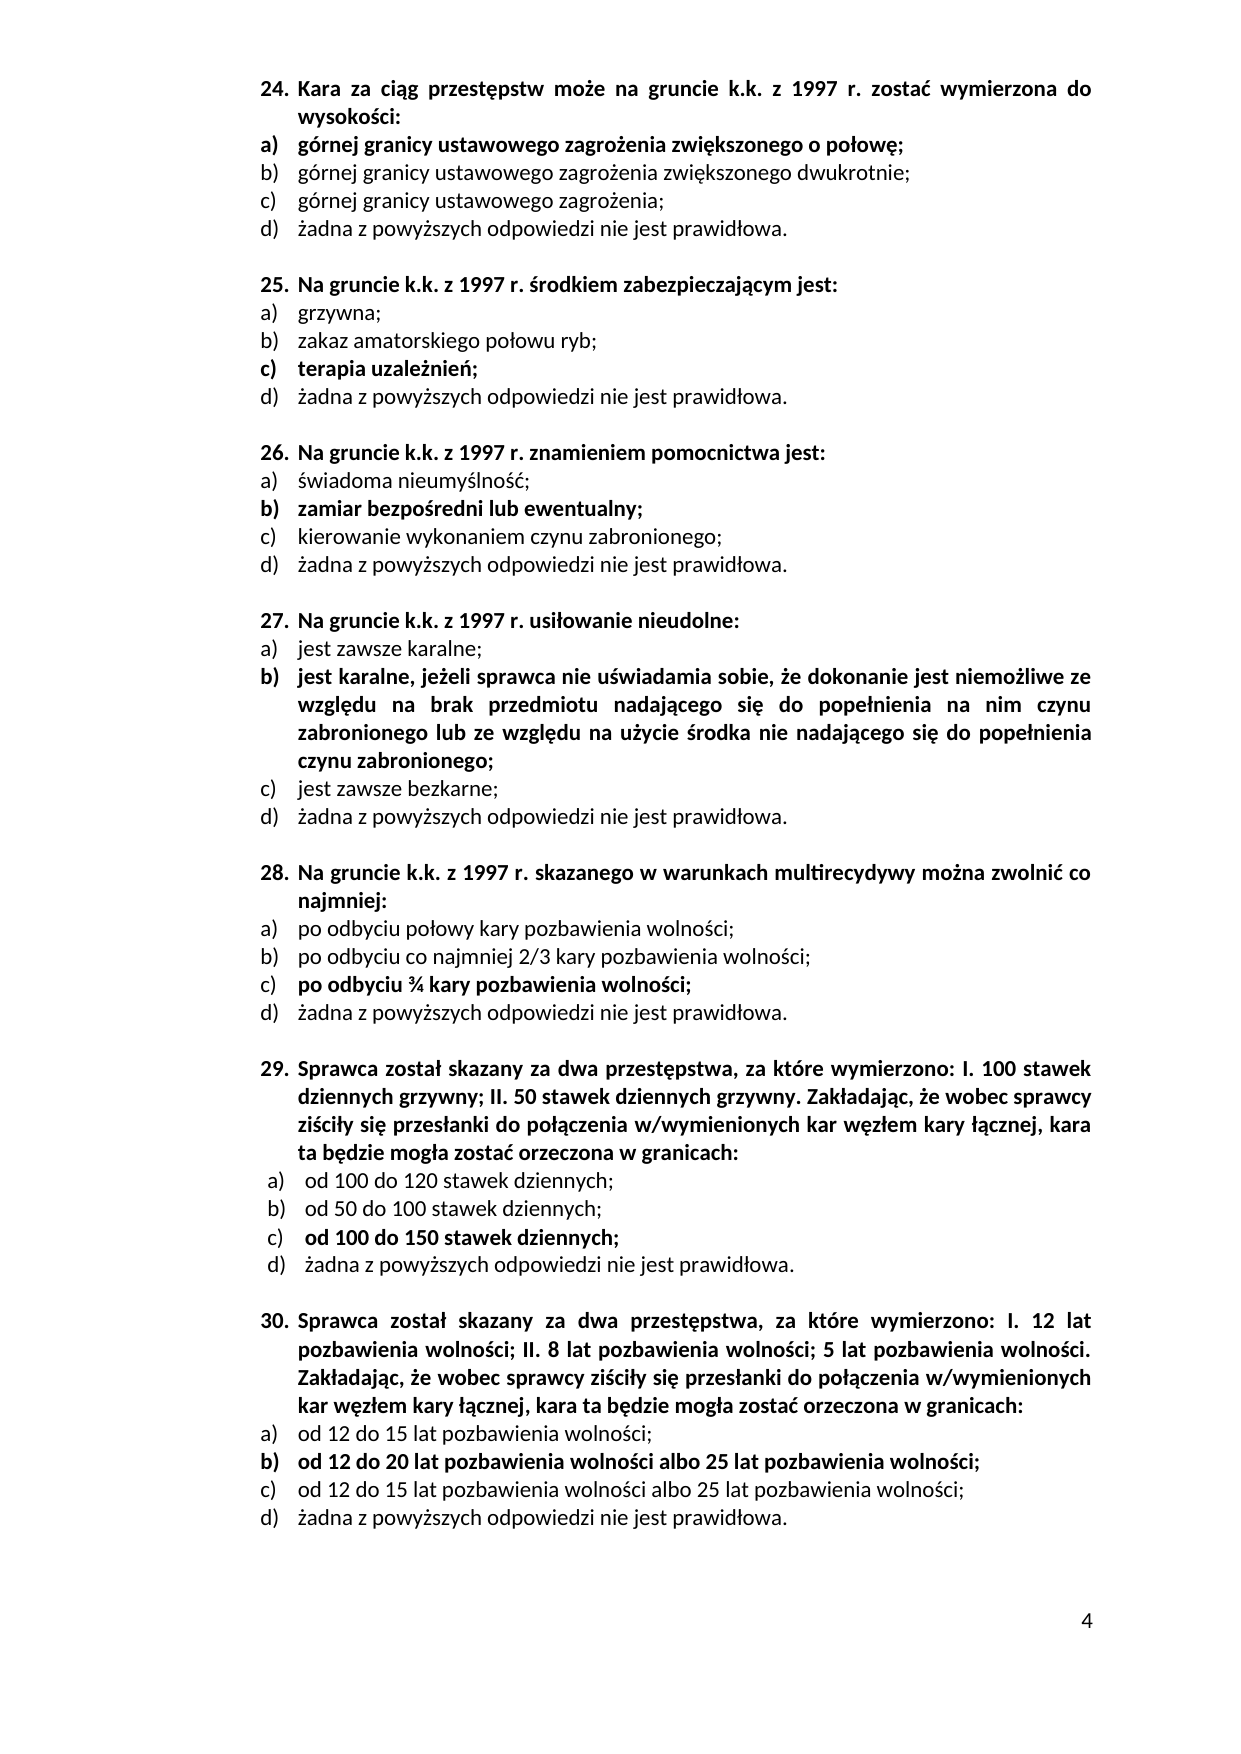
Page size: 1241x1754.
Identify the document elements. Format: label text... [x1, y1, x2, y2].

list od 50 do 100 stawek dziennych; [267, 1194, 1093, 1223]
list Sprawca został skazany za dwa przestępstwa, za które wymierzono: I. 12 lat pozbawienia wolności; II. 8 lat pozbawienia wolności; 5 lat pozbawienia wolności. Zakładając, że wobec sprawcy ziściły się przesłanki do połączenia w/wymienionych kar węzłem kary łącznej, kara ta będzie mogła zostać orzeczona w granicach: [260, 1307, 1093, 1419]
list Na gruncie k.k. z 1997 r. skazanego w warunkach multirecydywy można zwolnić co najmniej: [260, 858, 1093, 914]
list świadoma nieumyślność; [260, 466, 1093, 494]
list górnej granicy ustawowego zagrożenia; [260, 186, 1093, 214]
list od 12 do 15 lat pozbawienia wolności; [260, 1419, 1093, 1447]
list żadna z powyższych odpowiedzi nie jest prawidłowa. [267, 1251, 1093, 1279]
list żadna z powyższych odpowiedzi nie jest prawidłowa. [260, 550, 1093, 578]
list zamiar bezpośredni lub ewentualny; [260, 494, 1093, 522]
list grzywna; [260, 298, 1093, 326]
list zakaz amatorskiego połowu ryb; [260, 326, 1093, 354]
list po odbyciu ¾ kary pozbawienia wolności; [260, 970, 1093, 998]
list Na gruncie k.k. z 1997 r. usiłowanie nieudolne: [260, 606, 1093, 634]
list żadna z powyższych odpowiedzi nie jest prawidłowa. [260, 214, 1093, 242]
list Na gruncie k.k. z 1997 r. znamieniem pomocnictwa jest: [260, 438, 1093, 466]
list po odbyciu połowy kary pozbawienia wolności; [260, 914, 1093, 942]
list od 100 do 120 stawek dziennych; [267, 1167, 1093, 1194]
list jest zawsze karalne; [260, 634, 1093, 662]
list górnej granicy ustawowego zagrożenia zwiększonego dwukrotnie; [260, 158, 1093, 186]
list terapia uzależnień; [260, 354, 1093, 382]
list od 100 do 150 stawek dziennych; [267, 1223, 1093, 1251]
list Na gruncie k.k. z 1997 r. środkiem zabezpieczającym jest: [260, 270, 1093, 298]
list od 12 do 20 lat pozbawienia wolności albo 25 lat pozbawienia wolności; [260, 1447, 1093, 1475]
list jest zawsze bezkarne; [260, 774, 1093, 802]
list górnej granicy ustawowego zagrożenia zwiększonego o połowę; [260, 130, 1093, 158]
list od 12 do 15 lat pozbawienia wolności albo 25 lat pozbawienia wolności; [260, 1475, 1093, 1503]
list żadna z powyższych odpowiedzi nie jest prawidłowa. [260, 998, 1093, 1026]
list Sprawca został skazany za dwa przestępstwa, za które wymierzono: I. 100 stawek dziennych grzywny; II. 50 stawek dziennych grzywny. Zakładając, że wobec sprawcy ziściły się przesłanki do połączenia w/wymienionych kar węzłem kary łącznej, kara ta będzie mogła zostać orzeczona w granicach: [260, 1054, 1093, 1167]
list żadna z powyższych odpowiedzi nie jest prawidłowa. [260, 382, 1093, 410]
list jest karalne, jeżeli sprawca nie uświadamia sobie, że dokonanie jest niemożliwe ze względu na brak przedmiotu nadającego się do popełnienia na nim czynu zabronionego lub ze względu na użycie środka nie nadającego się do popełnienia czynu zabronionego; [260, 662, 1093, 774]
list kierowanie wykonaniem czynu zabronionego; [260, 522, 1093, 550]
list żadna z powyższych odpowiedzi nie jest prawidłowa. [260, 1503, 1093, 1531]
list po odbyciu co najmniej 2/3 kary pozbawienia wolności; [260, 942, 1093, 970]
list Kara za ciąg przestępstw może na gruncie k.k. z 1997 r. zostać wymierzona do wysokości: [260, 74, 1093, 130]
list żadna z powyższych odpowiedzi nie jest prawidłowa. [260, 802, 1093, 830]
